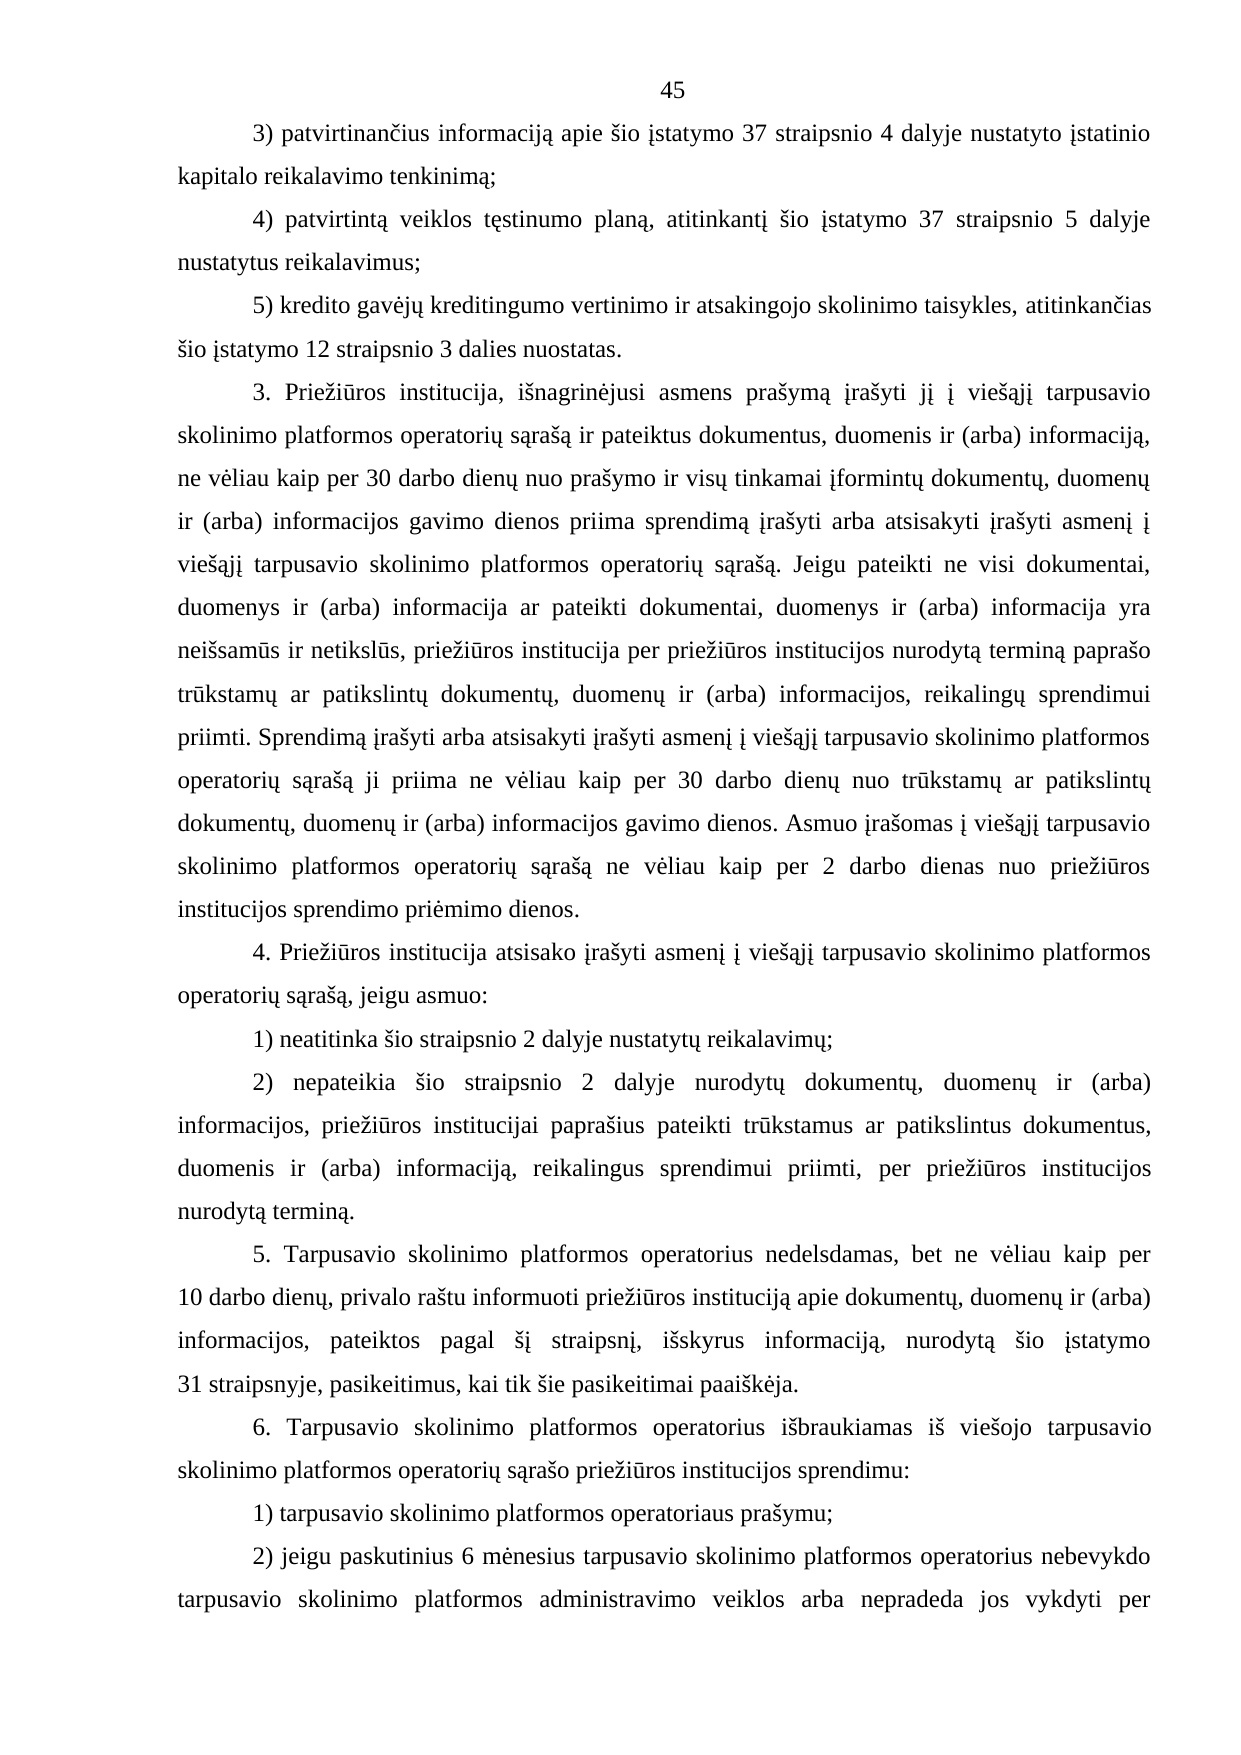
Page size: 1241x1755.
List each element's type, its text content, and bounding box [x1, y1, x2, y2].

text 2) nepateikia šio straipsnio 2 dalyje nurodytų dokumentų, duomenų ir (arba) informacijos, priežiūros institucijai paprašius pateikti trūkstamus ar patikslintus dokumentus, duomenis ir (arba) informaciją, reikalingus sprendimui priimti, per priežiūros institucijos nurodytą terminą. [177, 1067, 1152, 1225]
text 2) jeigu paskutinius 6 mėnesius tarpusavio skolinimo platformos operatorius nebevykdo tarpusavio skolinimo platformos administravimo veiklos arba nepradeda jos vykdyti per [177, 1541, 1152, 1613]
text 5) kredito gavėjų kreditingumo vertinimo ir atsakingojo skolinimo taisykles, atitinkančias šio įstatymo 12 straipsnio 3 dalies nuostatas. [177, 291, 1152, 362]
text 1) neatitinka šio straipsnio 2 dalyje nustatytų reikalavimų; [177, 1024, 1152, 1052]
text 5. Tarpusavio skolinimo platformos operatorius nedelsdamas, bet ne vėliau kaip per 10 darbo dienų, privalo raštu informuoti priežiūros instituciją apie dokumentų, duomenų ir (arba) informacijos, pateiktos pagal šį straipsnį, išskyrus informaciją, nurodytą šio įstatymo 31 straipsnyje, pasikeitimus, kai tik šie pasikeitimai paaiškėja. [177, 1239, 1152, 1397]
text 3) patvirtinančius informaciją apie šio įstatymo 37 straipsnio 4 dalyje nustatyto įstatinio kapitalo reikalavimo tenkinimą; [177, 118, 1152, 190]
text 4. Priežiūros institucija atsisako įrašyti asmenį į viešąjį tarpusavio skolinimo platformos operatorių sąrašą, jeigu asmuo: [177, 937, 1152, 1009]
text 4) patvirtintą veiklos tęstinumo planą, atitinkantį šio įstatymo 37 straipsnio 5 dalyje nustatytus reikalavimus; [177, 204, 1152, 276]
text 3. Priežiūros institucija, išnagrinėjusi asmens prašymą įrašyti jį į viešąjį tarpusavio skolinimo platformos operatorių sąrašą ir pateiktus dokumentus, duomenis ir (arba) informaciją, ne vėliau kaip per 30 darbo dienų nuo prašymo ir visų tinkamai įformintų dokumentų, duomenų ir (arba) informacijos gavimo dienos priima sprendimą įrašyti arba atsisakyti įrašyti asmenį į viešąjį tarpusavio skolinimo platformos operatorių sąrašą. Jeigu pateikti ne visi dokumentai, duomenys ir (arba) informacija ar pateikti dokumentai, duomenys ir (arba) informacija yra neišsamūs ir netikslūs, priežiūros institucija per priežiūros institucijos nurodytą terminą paprašo trūkstamų ar patikslintų dokumentų, duomenų ir (arba) informacijos, reikalingų sprendimui priimti. Sprendimą įrašyti arba atsisakyti įrašyti asmenį į viešąjį tarpusavio skolinimo platformos operatorių sąrašą ji priima ne vėliau kaip per 30 darbo dienų nuo trūkstamų ar patikslintų dokumentų, duomenų ir (arba) informacijos gavimo dienos. Asmuo įrašomas į viešąjį tarpusavio skolinimo platformos operatorių sąrašą ne vėliau kaip per 2 darbo dienas nuo priežiūros institucijos sprendimo priėmimo dienos. [177, 377, 1152, 923]
text 6. Tarpusavio skolinimo platformos operatorius išbraukiamas iš viešojo tarpusavio skolinimo platformos operatorių sąrašo priežiūros institucijos sprendimu: [177, 1412, 1152, 1484]
text 1) tarpusavio skolinimo platformos operatoriaus prašymu; [177, 1498, 1152, 1527]
